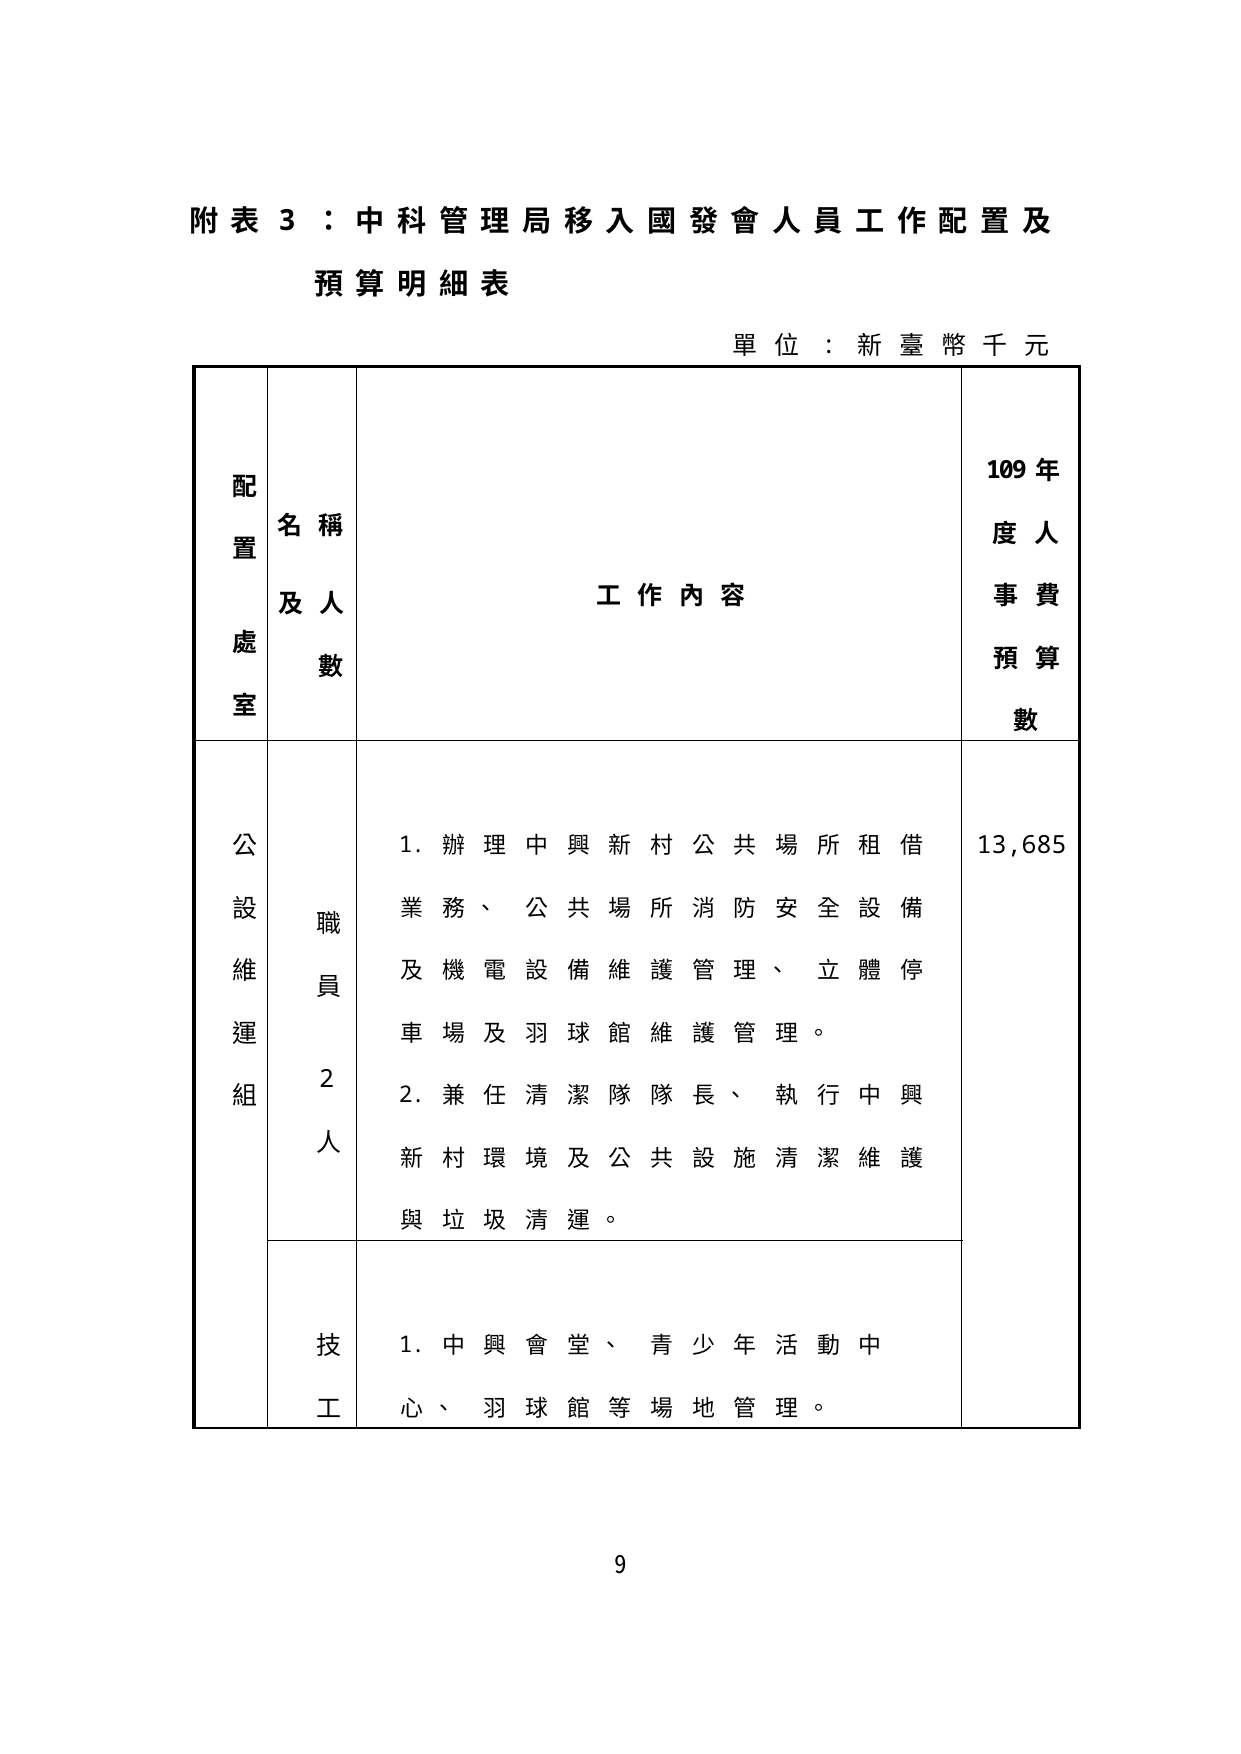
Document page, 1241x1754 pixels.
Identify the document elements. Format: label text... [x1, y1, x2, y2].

table_cell 13,685 [962, 741, 1078, 1427]
table_cell 職員 2人 [268, 741, 356, 1240]
table_cell 1.辦理中興新村公共場所租借業務、公共場所消防安全設備及機電設備維護管理、立體停車場及羽球館維護管理。 2.兼任清潔隊隊長、執行中興新村環境及公共設施清潔維護與垃圾清運。 [357, 741, 961, 1240]
table_cell 公設維運組 [196, 741, 267, 1427]
table_header 名稱 及人數 [268, 368, 356, 740]
table_cell 1.中興會堂、青少年活動中心、羽球館等場地管理。 [357, 1241, 961, 1427]
text 單位:新臺幣千元 [242, 302, 1058, 365]
text 附表3：中科管理局移入國發會人員工作配置及預算明細表 [183, 177, 1058, 302]
table_header 配置 處室 [196, 368, 267, 740]
table_header 109年度人 事費預算數 [962, 368, 1078, 740]
table_cell 技工 [268, 1241, 356, 1427]
table_header 工作內容 [357, 368, 961, 740]
